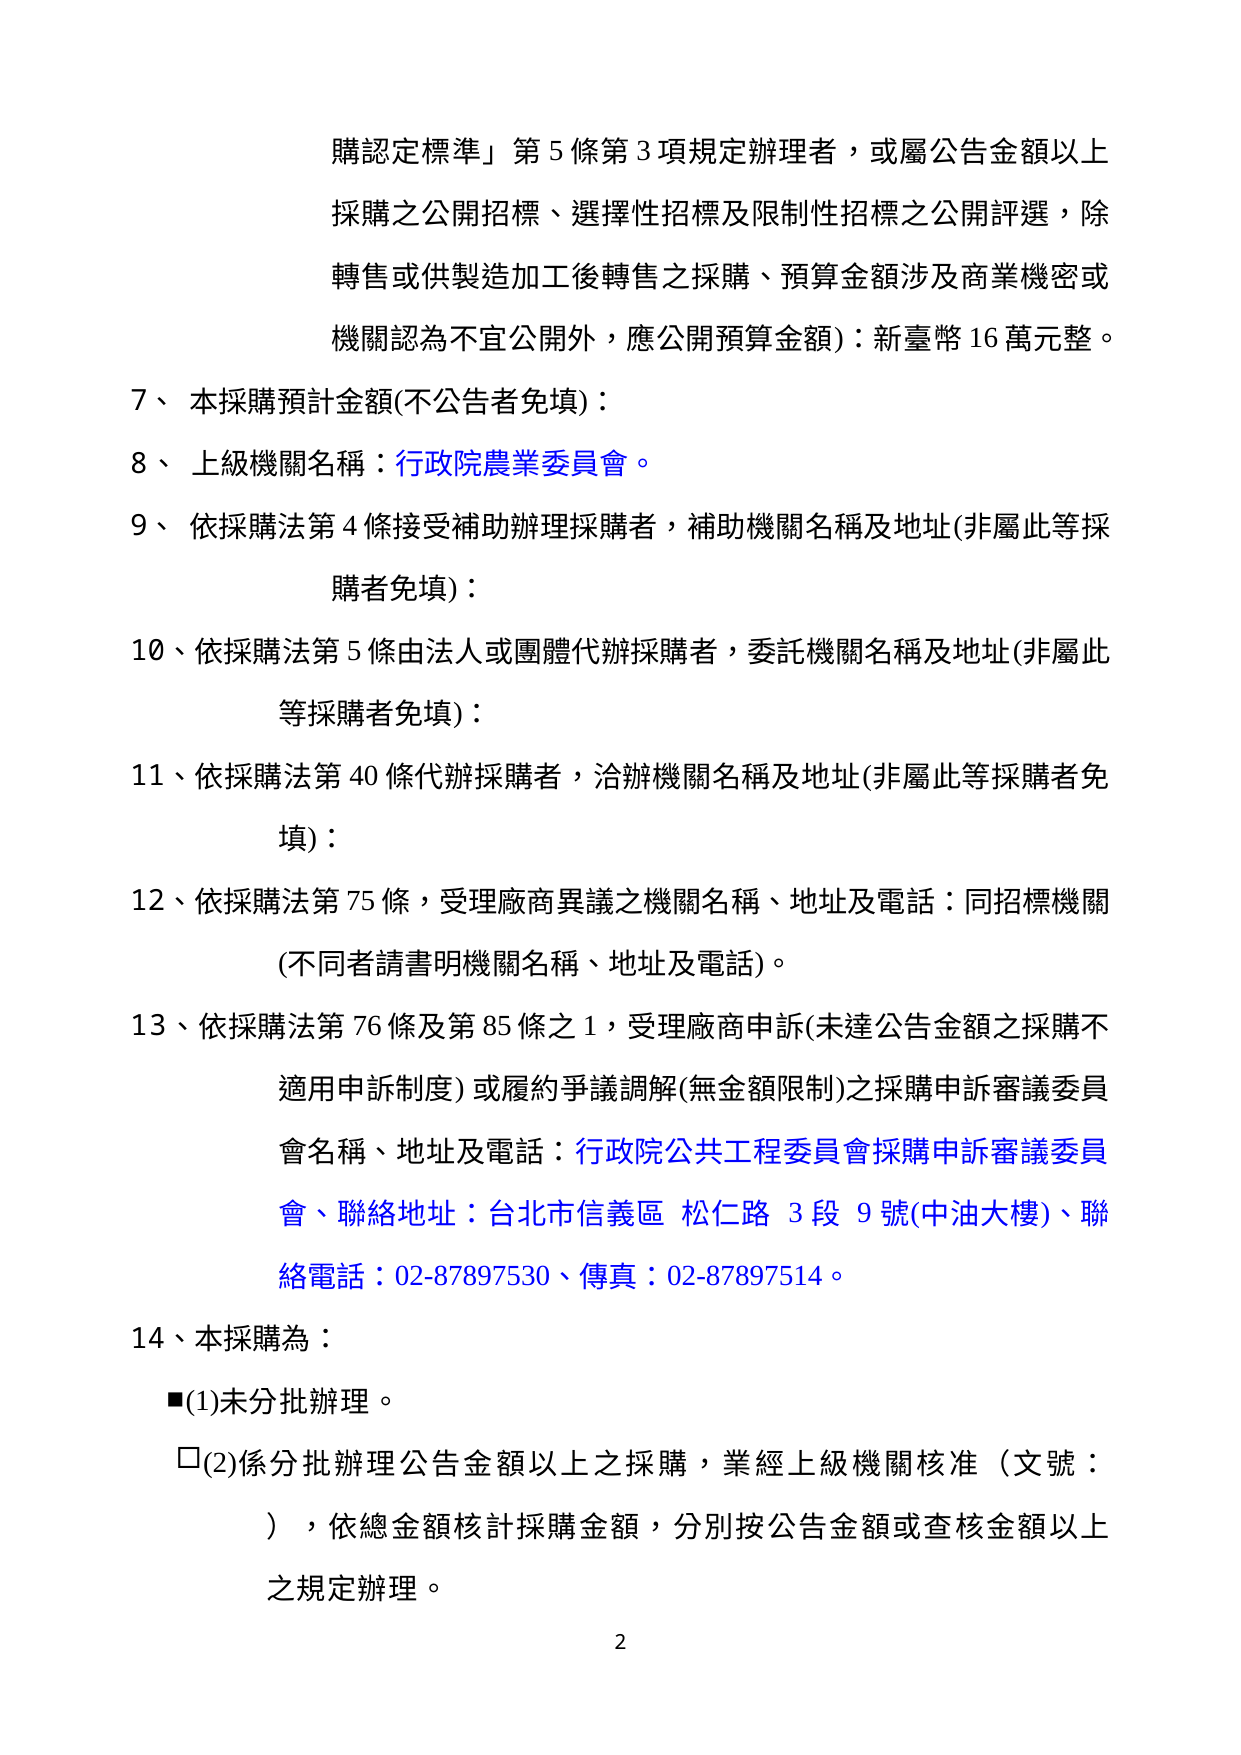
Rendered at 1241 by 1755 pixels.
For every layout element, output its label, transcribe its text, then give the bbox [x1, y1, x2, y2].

list 依採購法第4條接受補助辦理採購者，補助機關名稱及地址(非屬此等採購者免填)： [130, 483, 1110, 608]
list 依採購法第40條代辦採購者，洽辦機關名稱及地址(非屬此等採購者免填)： [130, 733, 1110, 858]
list 依採購法第76條及第85條之1，受理廠商申訴(未達公告金額之採購不適用申訴制度) 或履約爭議調解(無金額限制)之採購申訴審議委員會名稱、地址及電話：行政院公共工程委員會採購申訴審議委員會、聯絡地址：台北市信義區 松仁路 3 段 9 號(中油大樓)、聯絡電話：02-87897530、傳真：02-87897514。 [130, 983, 1110, 1295]
list 依採購法第5條由法人或團體代辦採購者，委託機關名稱及地址(非屬此等採購者免填)： [130, 608, 1110, 733]
list 本採購為： [130, 1295, 1110, 1358]
list 本採購預計金額(不公告者免填)： [130, 358, 1110, 420]
list 上級機關名稱：行政院農業委員會。 [130, 420, 1110, 483]
list 依採購法第75條，受理廠商異議之機關名稱、地址及電話：同招標機關(不同者請書明機關名稱、地址及電話)。 [130, 858, 1110, 983]
list 本採購預算金額(不公告者免填；但依「投標廠商資格與特殊或巨額採購認定標準」第5條第3項規定辦理者，或屬公告金額以上採購之公開招標、選擇性招標及限制性招標之公開評選，除轉售或供製造加工後轉售之採購、預算金額涉及商業機密或機關認為不宜公開外，應公開預算金額)：新臺幣16萬元整。 [130, 108, 1110, 358]
text ■(1)未分批辦理。 [130, 1358, 1110, 1420]
text (2)係分批辦理公告金額以上之採購，業經上級機關核准（文號： ），依總金額核計採購金額，分別按公告金額或查核金額以上之規定辦理。 [130, 1420, 1110, 1608]
